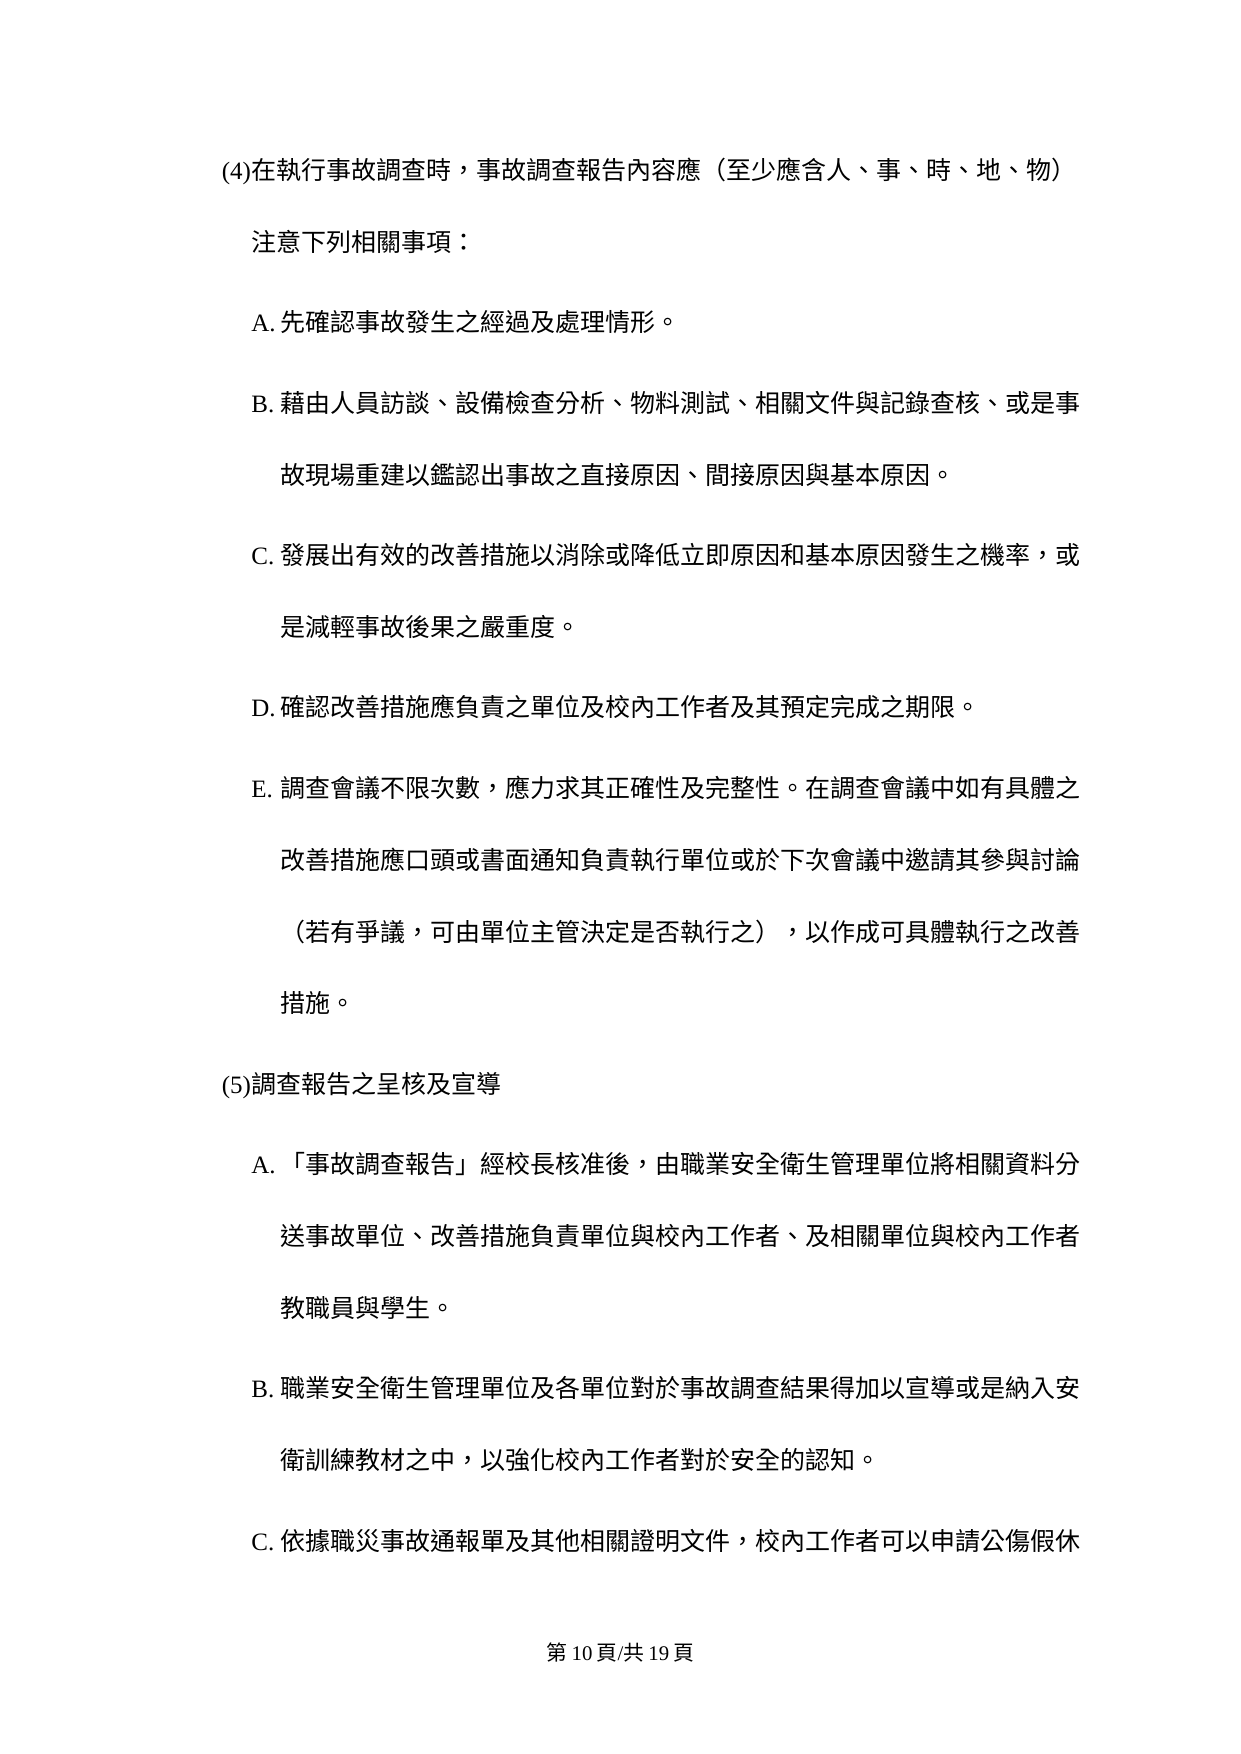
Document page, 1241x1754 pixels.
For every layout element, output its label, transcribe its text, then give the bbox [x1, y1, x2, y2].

list 職業安全衛生管理單位及各單位對於事故調查結果得加以宣導或是納入安衛訓練教材之中，以強化校內工作者對於安全的認知。 [251, 1345, 1092, 1480]
list 先確認事故發生之經過及處理情形。 [251, 279, 1092, 342]
list 「事故調查報告」經校長核准後，由職業安全衛生管理單位將相關資料分送事故單位、改善措施負責單位與校內工作者、及相關單位與校內工作者教職員與學生。 [251, 1121, 1092, 1327]
list 在執行事故調查時，事故調查報告內容應（至少應含人、事、時、地、物）注意下列相關事項： [222, 127, 1092, 261]
list 藉由人員訪談、設備檢查分析、物料測試、相關文件與記錄查核、或是事故現場重建以鑑認出事故之直接原因、間接原因與基本原因。 [251, 360, 1092, 494]
list 發展出有效的改善措施以消除或降低立即原因和基本原因發生之機率，或是減輕事故後果之嚴重度。 [251, 512, 1092, 646]
list 依據職災事故通報單及其他相關證明文件，校內工作者可以申請公傷假休息。 [251, 1498, 1092, 1560]
list 調查會議不限次數，應力求其正確性及完整性。在調查會議中如有具體之改善措施應口頭或書面通知負責執行單位或於下次會議中邀請其參與討論（若有爭議，可由單位主管決定是否執行之），以作成可具體執行之改善措施。 [251, 745, 1092, 1023]
list 調查報告之呈核及宣導 [222, 1041, 1092, 1103]
list 確認改善措施應負責之單位及校內工作者及其預定完成之期限。 [251, 664, 1092, 727]
